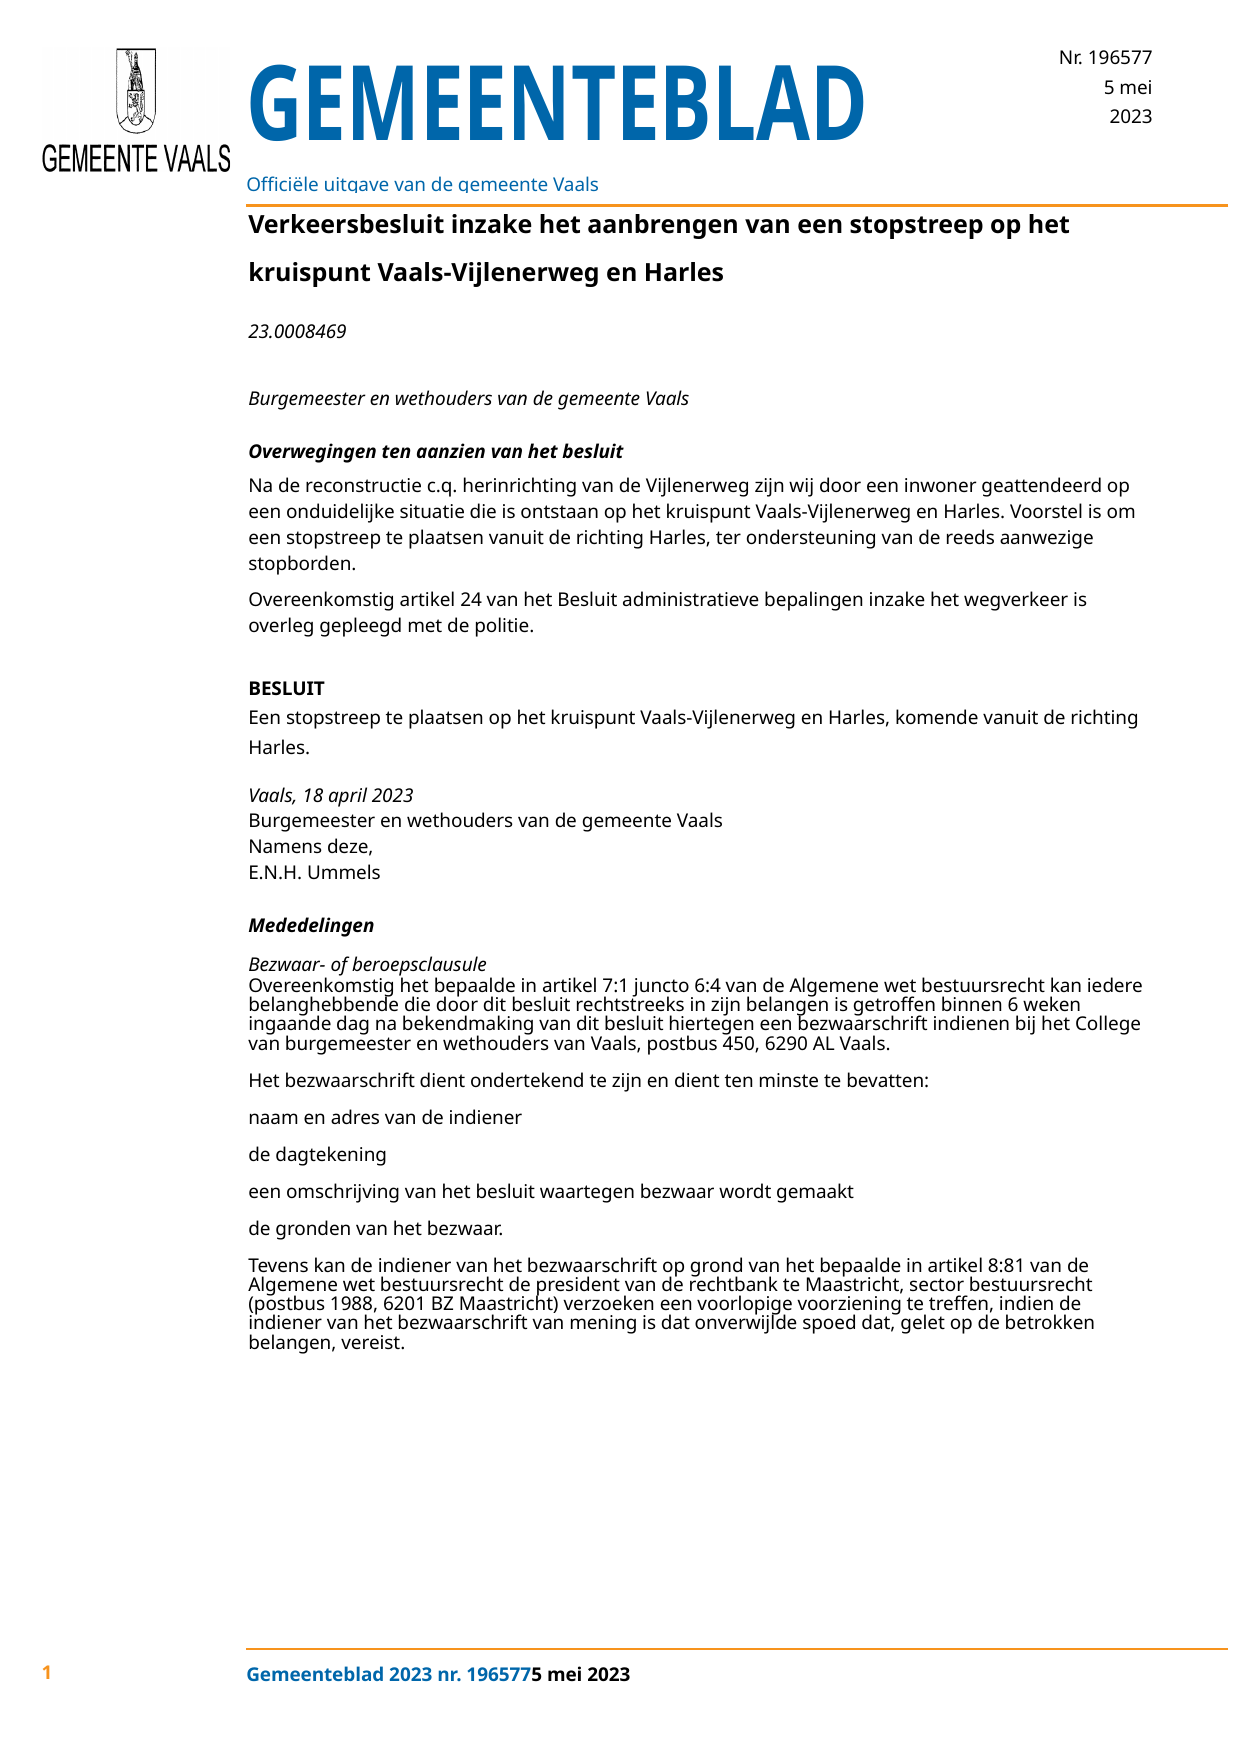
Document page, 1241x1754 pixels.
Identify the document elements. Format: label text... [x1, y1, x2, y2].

text Namens deze, [248, 833, 1152, 859]
text Verkeersbesluit inzake het aanbrengen van een stopstreep op het kruispunt Vaals-Vijlenerweg en Harles [248, 207, 1152, 288]
text BESLUIT [248, 675, 1152, 701]
text een omschrijving van het besluit waartegen bezwaar wordt gemaakt [248, 1183, 1152, 1202]
text Overeenkomstig het bepaalde in artikel 7:1 juncto 6:4 van de Algemene wet bestuursrecht kan iedere belanghebbende die door dit besluit rechtstreeks in zijn belangen is getroffen binnen 6 weken ingaande dag na bekendmaking van dit besluit hiertegen een bezwaarschrift indienen bij het College van burgemeester en wethouders van Vaals, postbus 450, 6290 AL Vaals. [248, 977, 1152, 1054]
text E.N.H. Ummels [248, 859, 1152, 885]
text naam en adres van de indiener [248, 1109, 1152, 1128]
text Burgemeester en wethouders van de gemeente Vaals [248, 807, 1152, 833]
text Tevens kan de indiener van het bezwaarschrift op grond van het bepaalde in artikel 8:81 van de Algemene wet bestuursrecht de president van de rechtbank te Maastricht, sector bestuursrecht (postbus 1988, 6201 BZ Maastricht) verzoeken een voorlopige voorziening te treffen, indien de indiener van het bezwaarschrift van mening is dat onverwijlde spoed dat, gelet op de betrokken belangen, vereist. [248, 1257, 1152, 1353]
picture [41, 47, 231, 172]
text Overwegingen ten aanzien van het besluit [248, 438, 1152, 464]
text de gronden van het bezwaar. [248, 1219, 1152, 1239]
text Vaals, 18 april 2023 [248, 782, 1152, 807]
text de dagtekening [248, 1146, 1152, 1165]
text Bezwaar- of beroepsclausule [248, 951, 1152, 977]
text Een stopstreep te plaatsen op het kruispunt Vaals-Vijlenerweg en Harles, komende vanuit de richting Harles. [248, 704, 1152, 760]
text Mededelingen [248, 912, 1152, 938]
text Na de reconstructie c.q. herinrichting van de Vijlenerweg zijn wij door een inwoner geattendeerd op een onduidelijke situatie die is ontstaan op het kruispunt Vaals-Vijlenerweg en Harles. Voorstel is om een stopstreep te plaatsen vanuit de richting Harles, ter ondersteuning van de reeds aanwezige stopborden. [248, 472, 1152, 575]
text Het bezwaarschrift dient ondertekend te zijn en dient ten minste te bevatten: [248, 1072, 1152, 1091]
text 23.0008469 [248, 318, 1152, 344]
text Burgemeester en wethouders van de gemeente Vaals [248, 386, 1152, 411]
text Overeenkomstig artikel 24 van het Besluit administratieve bepalingen inzake het wegverkeer is overleg gepleegd met de politie. [248, 586, 1152, 638]
